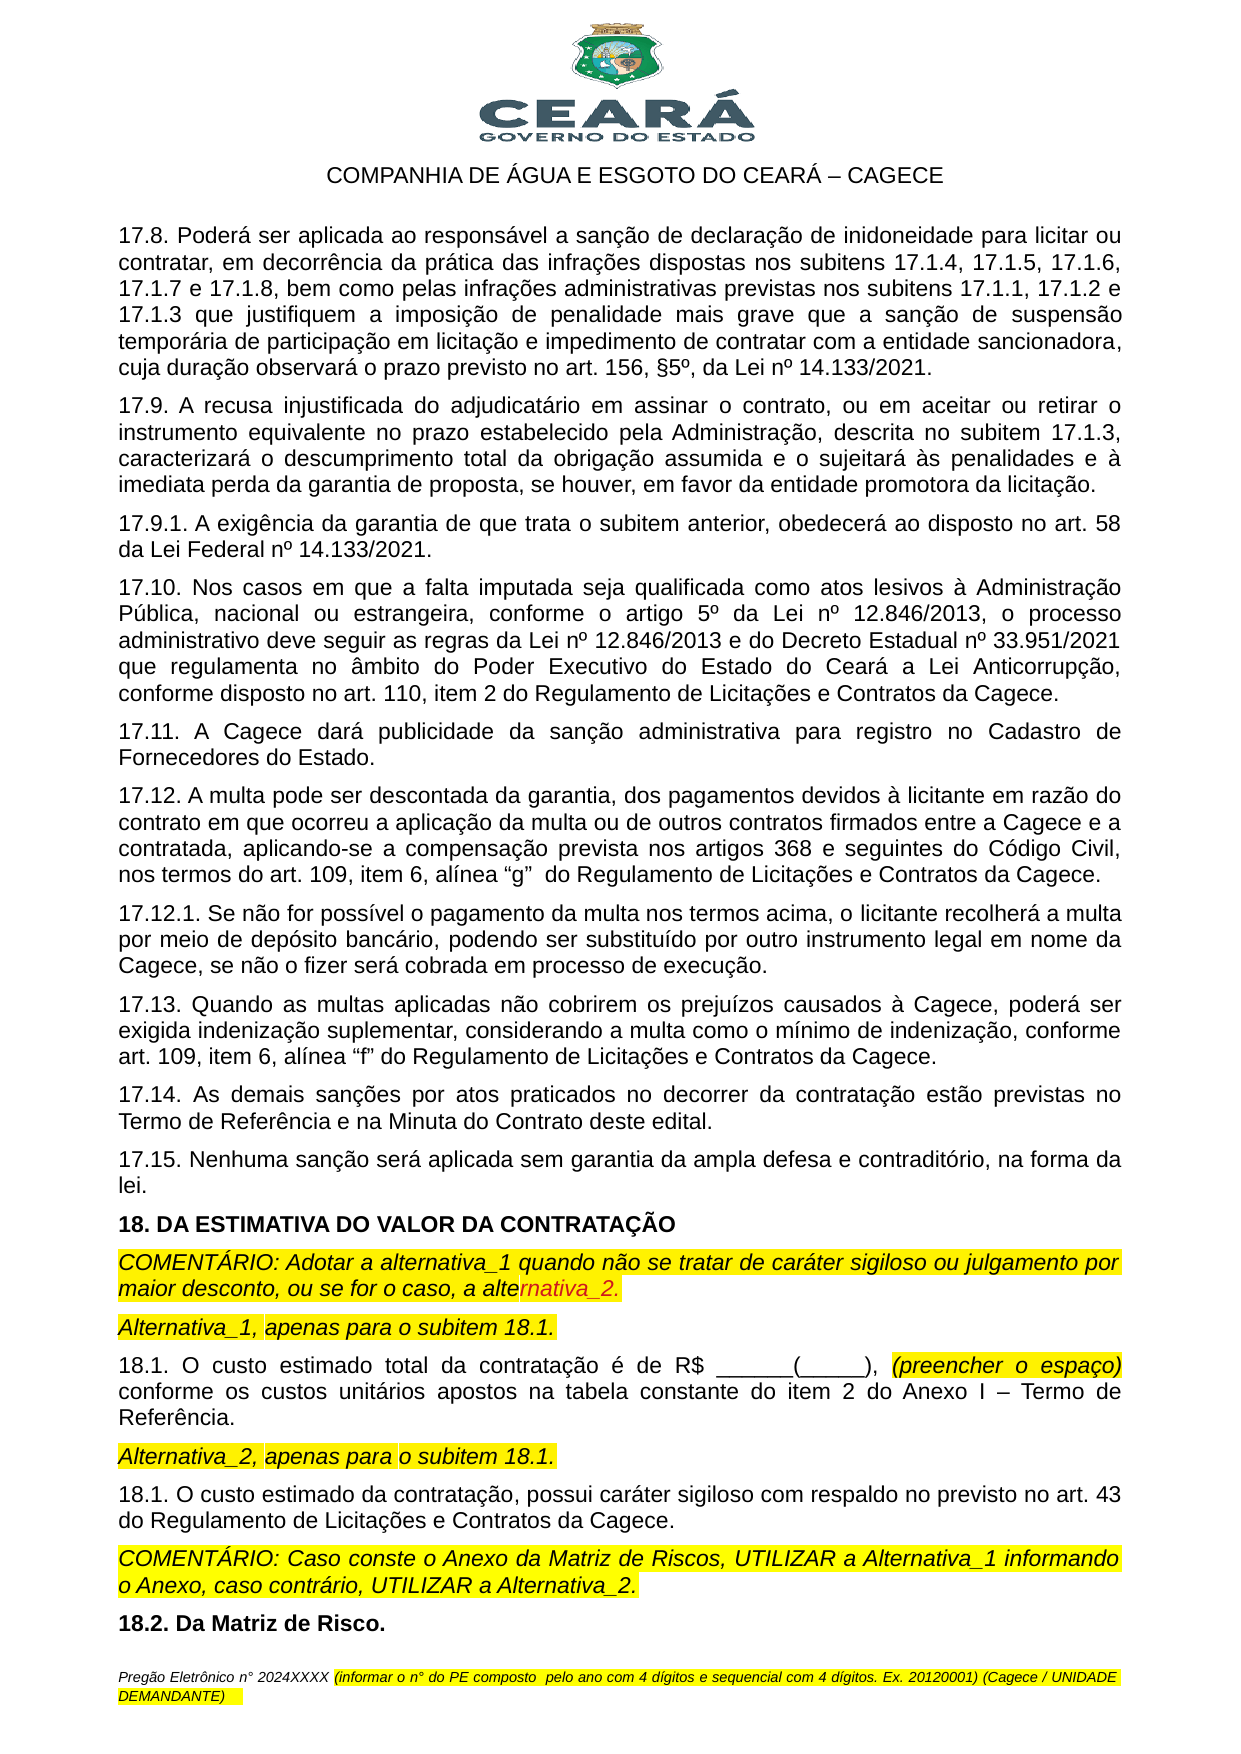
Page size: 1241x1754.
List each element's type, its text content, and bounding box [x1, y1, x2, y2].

text Alternativa_1, apenas para o subitem 18.1. [118, 1313, 1122, 1340]
text 17.8. Poderá ser aplicada ao responsável a sanção de declaração de inidoneidade para licitar ou contratar, em decorrência da prática das infrações dispostas nos subitens 17.1.4, 17.1.5, 17.1.6, 17.1.7 e 17.1.8, bem como pelas infrações administrativas previstas nos subitens 17.1.1, 17.1.2 e 17.1.3 que justifiquem a imposição de penalidade mais grave que a sanção de suspensão temporária de participação em licitação e impedimento de contratar com a entidade sancionadora, cuja duração observará o prazo previsto no art. 156, §5º, da Lei nº 14.133/2021. [118, 222, 1122, 380]
picture [453, 19, 782, 145]
text 17.9. A recusa injustificada do adjudicatário em assinar o contrato, ou em aceitar ou retirar o instrumento equivalente no prazo estabelecido pela Administração, descrita no subitem 17.1.3, caracterizará o descumprimento total da obrigação assumida e o sujeitará às penalidades e à imediata perda da garantia de proposta, se houver, em favor da entidade promotora da licitação. [118, 392, 1122, 498]
text 17.9.1. A exigência da garantia de que trata o subitem anterior, obedecerá ao disposto no art. 58 da Lei Federal nº 14.133/2021. [118, 509, 1122, 562]
text 17.13. Quando as multas aplicadas não cobrirem os prejuízos causados à Cagece, poderá ser exigida indenização suplementar, considerando a multa como o mínimo de indenização, conforme art. 109, item 6, alínea “f” do Regulamento de Licitações e Contratos da Cagece. [118, 991, 1122, 1069]
text 18.1. O custo estimado da contratação, possui caráter sigiloso com respaldo no previsto no art. 43 do Regulamento de Licitações e Contratos da Cagece. [118, 1481, 1122, 1533]
text Alternativa_2, apenas para o subitem 18.1. [118, 1443, 1122, 1469]
text 17.15. Nenhuma sanção será aplicada sem garantia da ampla defesa e contraditório, na forma da lei. [118, 1146, 1122, 1199]
text 17.10. Nos casos em que a falta imputada seja qualificada como atos lesivos à Administração Pública, nacional ou estrangeira, conforme o artigo 5º da Lei nº 12.846/2013, o processo administrativo deve seguir as regras da Lei nº 12.846/2013 e do Decreto Estadual nº 33.951/2021 que regulamenta no âmbito do Poder Executivo do Estado do Ceará a Lei Anticorrupção, conforme disposto no art. 110, item 2 do Regulamento de Licitações e Contratos da Cagece. [118, 574, 1122, 706]
text COMENTÁRIO: Adotar a alternativa_1 quando não se tratar de caráter sigiloso ou julgamento por maior desconto, ou se for o caso, a alternativa_2. [118, 1249, 1122, 1302]
text 18.1. O custo estimado total da contratação é de R$ ______(_____), (preencher o espaço) conforme os custos unitários apostos na tabela constante do item 2 do Anexo I – Termo de Referência. [118, 1352, 1122, 1431]
text 17.12. A multa pode ser descontada da garantia, dos pagamentos devidos à licitante em razão do contrato em que ocorreu a aplicação da multa ou de outros contratos firmados entre a Cagece e a contratada, aplicando-se a compensação prevista nos artigos 368 e seguintes do Código Civil, nos termos do art. 109, item 6, alínea “g” do Regulamento de Licitações e Contratos da Cagece. [118, 782, 1122, 888]
text 17.11. A Cagece dará publicidade da sanção administrativa para registro no Cadastro de Fornecedores do Estado. [118, 718, 1122, 770]
text 17.12.1. Se não for possível o pagamento da multa nos termos acima, o licitante recolherá a multa por meio de depósito bancário, podendo ser substituído por outro instrumento legal em nome da Cagece, se não o fizer será cobrada em processo de execução. [118, 899, 1122, 979]
text 18.2. Da Matriz de Risco. [118, 1610, 1122, 1636]
text 18. DA ESTIMATIVA DO VALOR DA CONTRATAÇÃO [118, 1211, 1122, 1237]
text 17.14. As demais sanções por atos praticados no decorrer da contratação estão previstas no Termo de Referência e na Minuta do Contrato deste edital. [118, 1081, 1122, 1134]
text COMENTÁRIO: Caso conste o Anexo da Matriz de Riscos, UTILIZAR a Alternativa_1 informando o Anexo, caso contrário, UTILIZAR a Alternativa_2. [118, 1545, 1122, 1598]
